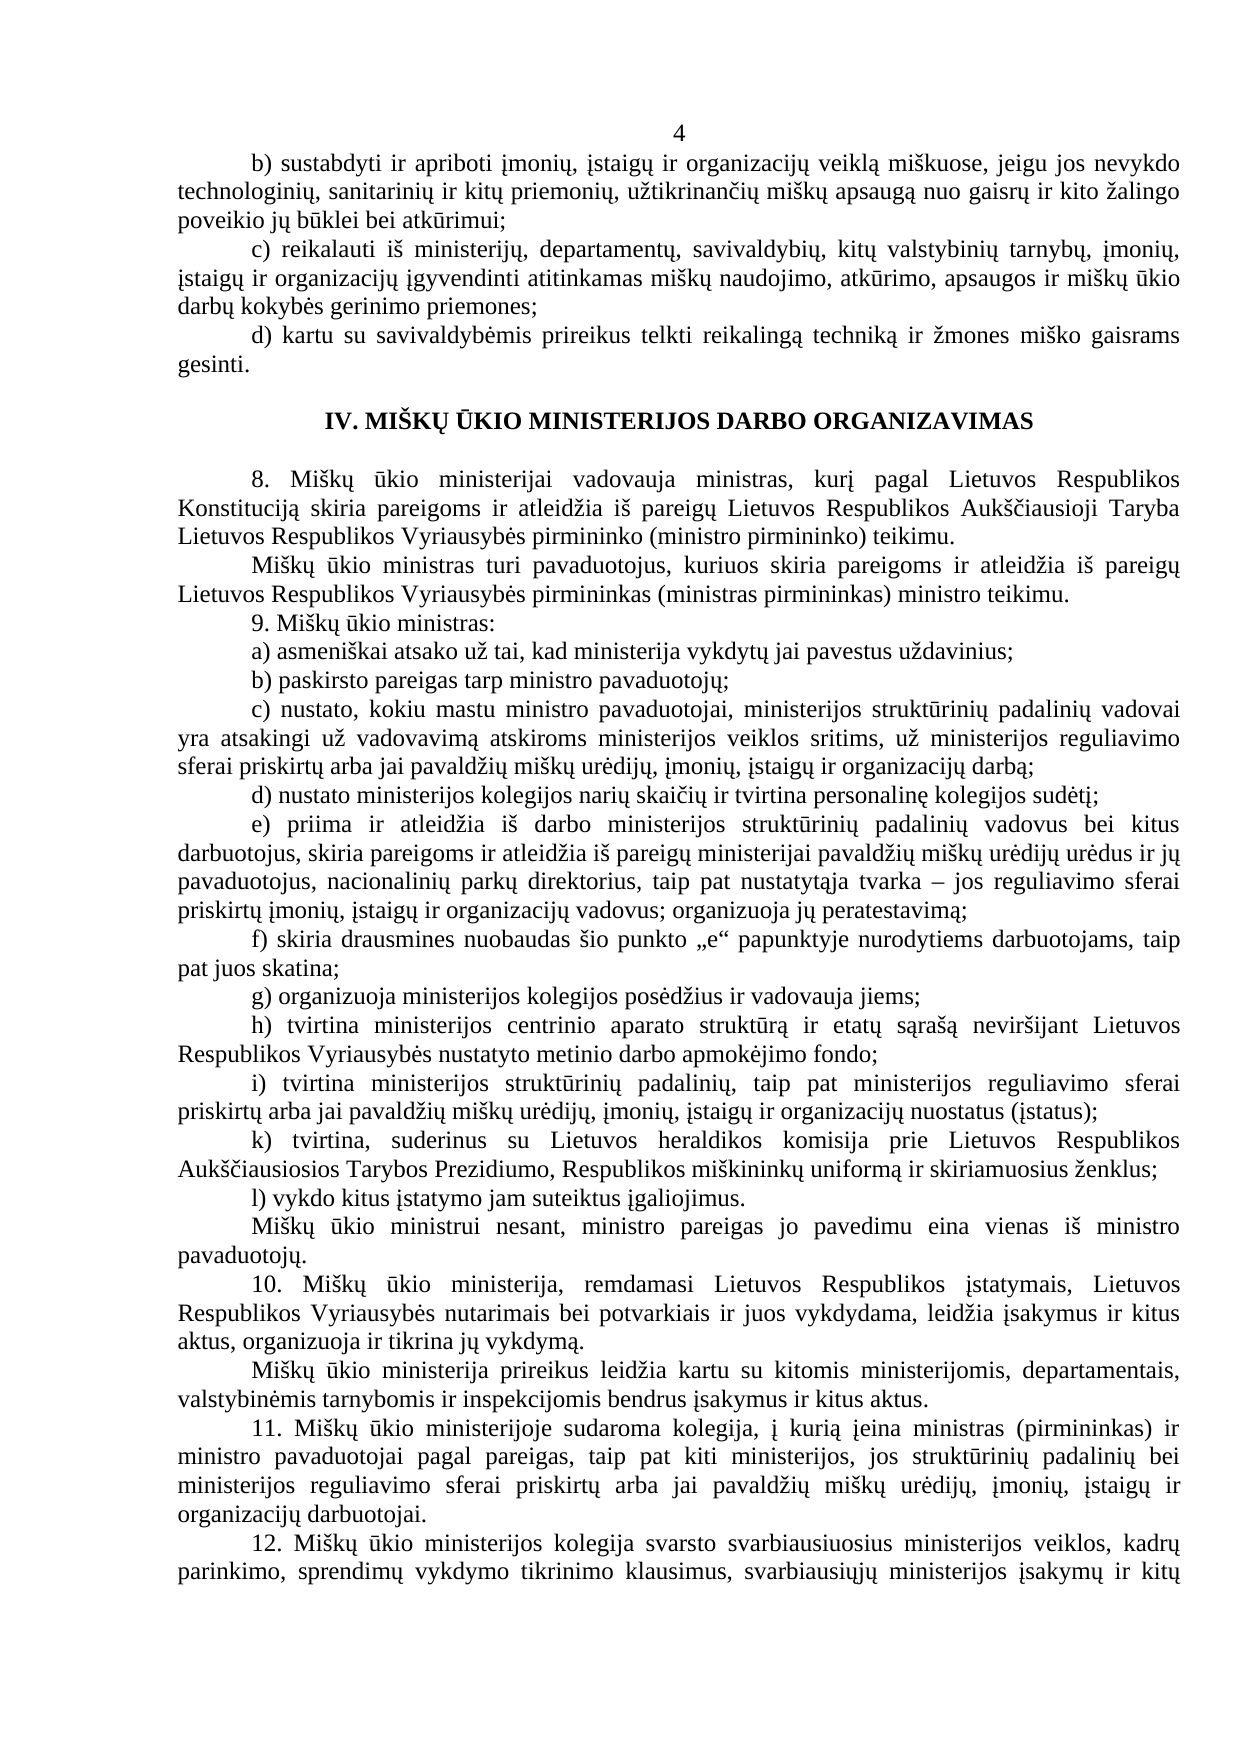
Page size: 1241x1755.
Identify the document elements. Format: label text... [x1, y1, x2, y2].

text IV. Miškų ūkio ministerijos darbo organizavimas [177, 406, 1181, 435]
text d) nustato ministerijos kolegijos narių skaičių ir tvirtina personalinę kolegijos sudėtį; [177, 780, 1181, 809]
text 12. Miškų ūkio ministerijos kolegija svarsto svarbiausiuosius ministerijos veiklos, kadrų parinkimo, sprendimų vykdymo tikrinimo klausimus, svarbiausiųjų ministerijos įsakymų ir kitų [177, 1528, 1181, 1585]
text c) nustato, kokiu mastu ministro pavaduotojai, ministerijos struktūrinių padalinių vadovai yra atsakingi už vadovavimą atskiroms ministerijos veiklos sritims, už ministerijos reguliavimo sferai priskirtų arba jai pavaldžių miškų urėdijų, įmonių, įstaigų ir organizacijų darbą; [177, 694, 1181, 780]
text b) paskirsto pareigas tarp ministro pavaduotojų; [177, 665, 1181, 694]
text b) sustabdyti ir apriboti įmonių, įstaigų ir organizacijų veiklą miškuose, jeigu jos nevykdo technologinių, sanitarinių ir kitų priemonių, užtikrinančių miškų apsaugą nuo gaisrų ir kito žalingo poveikio jų būklei bei atkūrimui; [177, 148, 1181, 234]
text 8. Miškų ūkio ministerijai vadovauja ministras, kurį pagal Lietuvos Respublikos Konstituciją skiria pareigoms ir atleidžia iš pareigų Lietuvos Respublikos Aukščiausioji Taryba Lietuvos Respublikos Vyriausybės pirmininko (ministro pirmininko) teikimu. [177, 464, 1181, 550]
text d) kartu su savivaldybėmis prireikus telkti reikalingą techniką ir žmones miško gaisrams gesinti. [177, 320, 1181, 378]
text l) vykdo kitus įstatymo jam suteiktus įgaliojimus. [177, 1183, 1181, 1211]
text c) reikalauti iš ministerijų, departamentų, savivaldybių, kitų valstybinių tarnybų, įmonių, įstaigų ir organizacijų įgyvendinti atitinkamas miškų naudojimo, atkūrimo, apsaugos ir miškų ūkio darbų kokybės gerinimo priemones; [177, 234, 1181, 320]
text i) tvirtina ministerijos struktūrinių padalinių, taip pat ministerijos reguliavimo sferai priskirtų arba jai pavaldžių miškų urėdijų, įmonių, įstaigų ir organizacijų nuostatus (įstatus); [177, 1068, 1181, 1125]
text Miškų ūkio ministerija prireikus leidžia kartu su kitomis ministerijomis, departamentais, valstybinėmis tarnybomis ir inspekcijomis bendrus įsakymus ir kitus aktus. [177, 1355, 1181, 1413]
text k) tvirtina, suderinus su Lietuvos heraldikos komisija prie Lietuvos Respublikos Aukščiausiosios Tarybos Prezidiumo, Respublikos miškininkų uniformą ir skiriamuosius ženklus; [177, 1125, 1181, 1183]
text 9. Miškų ūkio ministras: [177, 608, 1181, 636]
text Miškų ūkio ministrui nesant, ministro pareigas jo pavedimu eina vienas iš ministro pavaduotojų. [177, 1211, 1181, 1269]
text h) tvirtina ministerijos centrinio aparato struktūrą ir etatų sąrašą neviršijant Lietuvos Respublikos Vyriausybės nustatyto metinio darbo apmokėjimo fondo; [177, 1010, 1181, 1068]
text e) priima ir atleidžia iš darbo ministerijos struktūrinių padalinių vadovus bei kitus darbuotojus, skiria pareigoms ir atleidžia iš pareigų ministerijai pavaldžių miškų urėdijų urėdus ir jų pavaduotojus, nacionalinių parkų direktorius, taip pat nustatytąja tvarka – jos reguliavimo sferai priskirtų įmonių, įstaigų ir organizacijų vadovus; organizuoja jų peratestavimą; [177, 809, 1181, 924]
text f) skiria drausmines nuobaudas šio punkto „e“ papunktyje nurodytiems darbuotojams, taip pat juos skatina; [177, 924, 1181, 981]
text a) asmeniškai atsako už tai, kad ministerija vykdytų jai pavestus uždavinius; [177, 636, 1181, 665]
text 11. Miškų ūkio ministerijoje sudaroma kolegija, į kurią įeina ministras (pirmininkas) ir ministro pavaduotojai pagal pareigas, taip pat kiti ministerijos, jos struktūrinių padalinių bei ministerijos reguliavimo sferai priskirtų arba jai pavaldžių miškų urėdijų, įmonių, įstaigų ir organizacijų darbuotojai. [177, 1413, 1181, 1528]
text 10. Miškų ūkio ministerija, remdamasi Lietuvos Respublikos įstatymais, Lietuvos Respublikos Vyriausybės nutarimais bei potvarkiais ir juos vykdydama, leidžia įsakymus ir kitus aktus, organizuoja ir tikrina jų vykdymą. [177, 1269, 1181, 1355]
text g) organizuoja ministerijos kolegijos posėdžius ir vadovauja jiems; [177, 981, 1181, 1010]
text Miškų ūkio ministras turi pavaduotojus, kuriuos skiria pareigoms ir atleidžia iš pareigų Lietuvos Respublikos Vyriausybės pirmininkas (ministras pirmininkas) ministro teikimu. [177, 550, 1181, 608]
